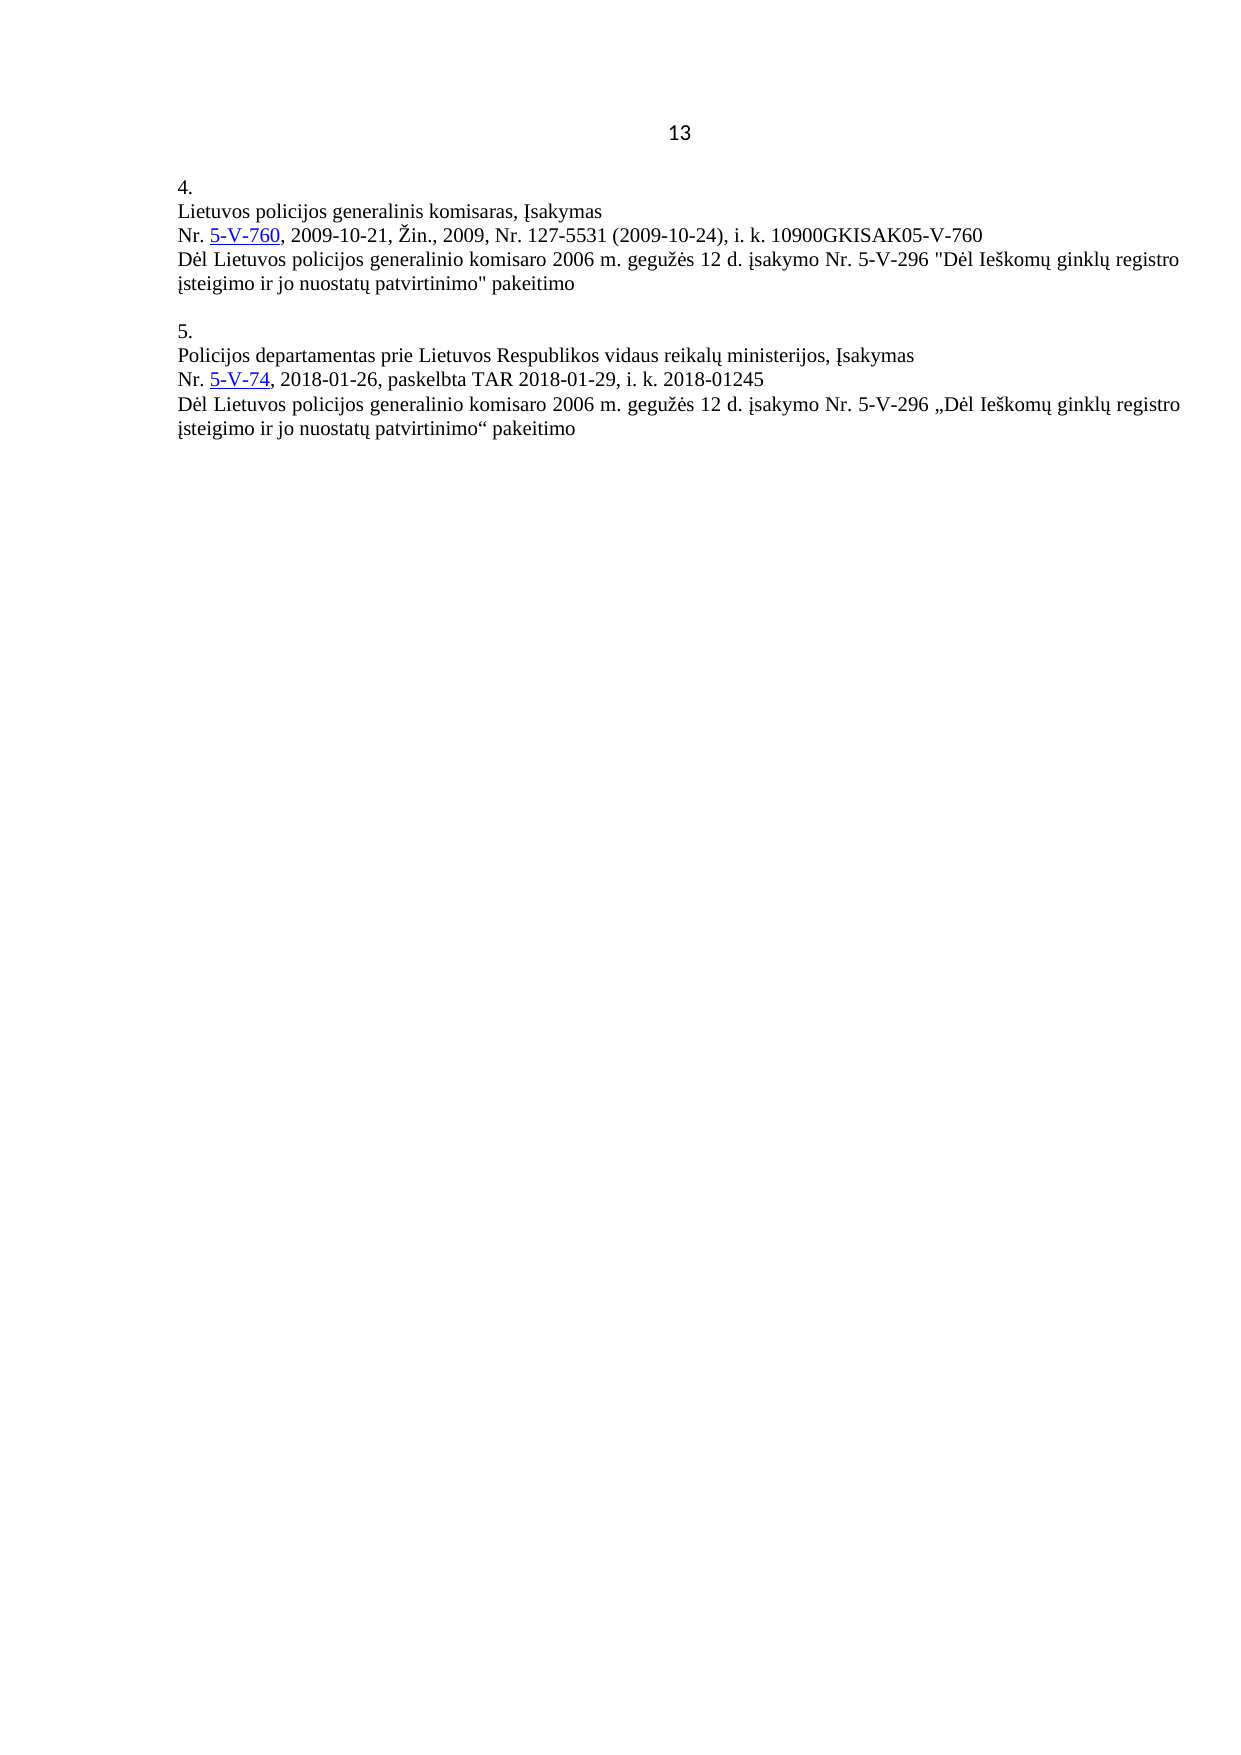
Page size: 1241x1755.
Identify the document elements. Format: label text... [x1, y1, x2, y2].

text Dėl Lietuvos policijos generalinio komisaro 2006 m. gegužės 12 d. įsakymo Nr. 5-V-296 „Dėl Ieškomų ginklų registro įsteigimo ir jo nuostatų patvirtinimo“ pakeitimo [177, 391, 1181, 439]
text Policijos departamentas prie Lietuvos Respublikos vidaus reikalų ministerijos, Įsakymas [177, 343, 1181, 367]
text Dėl Lietuvos policijos generalinio komisaro 2006 m. gegužės 12 d. įsakymo Nr. 5-V-296 "Dėl Ieškomų ginklų registro įsteigimo ir jo nuostatų patvirtinimo" pakeitimo [177, 247, 1181, 295]
text 4. [177, 175, 1181, 199]
text Nr. 5-V-760, 2009-10-21, Žin., 2009, Nr. 127-5531 (2009-10-24), i. k. 10900GKISAK05-V-760 [177, 223, 1181, 247]
text Lietuvos policijos generalinis komisaras, Įsakymas [177, 199, 1181, 223]
text Nr. 5-V-74, 2018-01-26, paskelbta TAR 2018-01-29, i. k. 2018-01245 [177, 367, 1181, 391]
text 5. [177, 319, 1181, 343]
